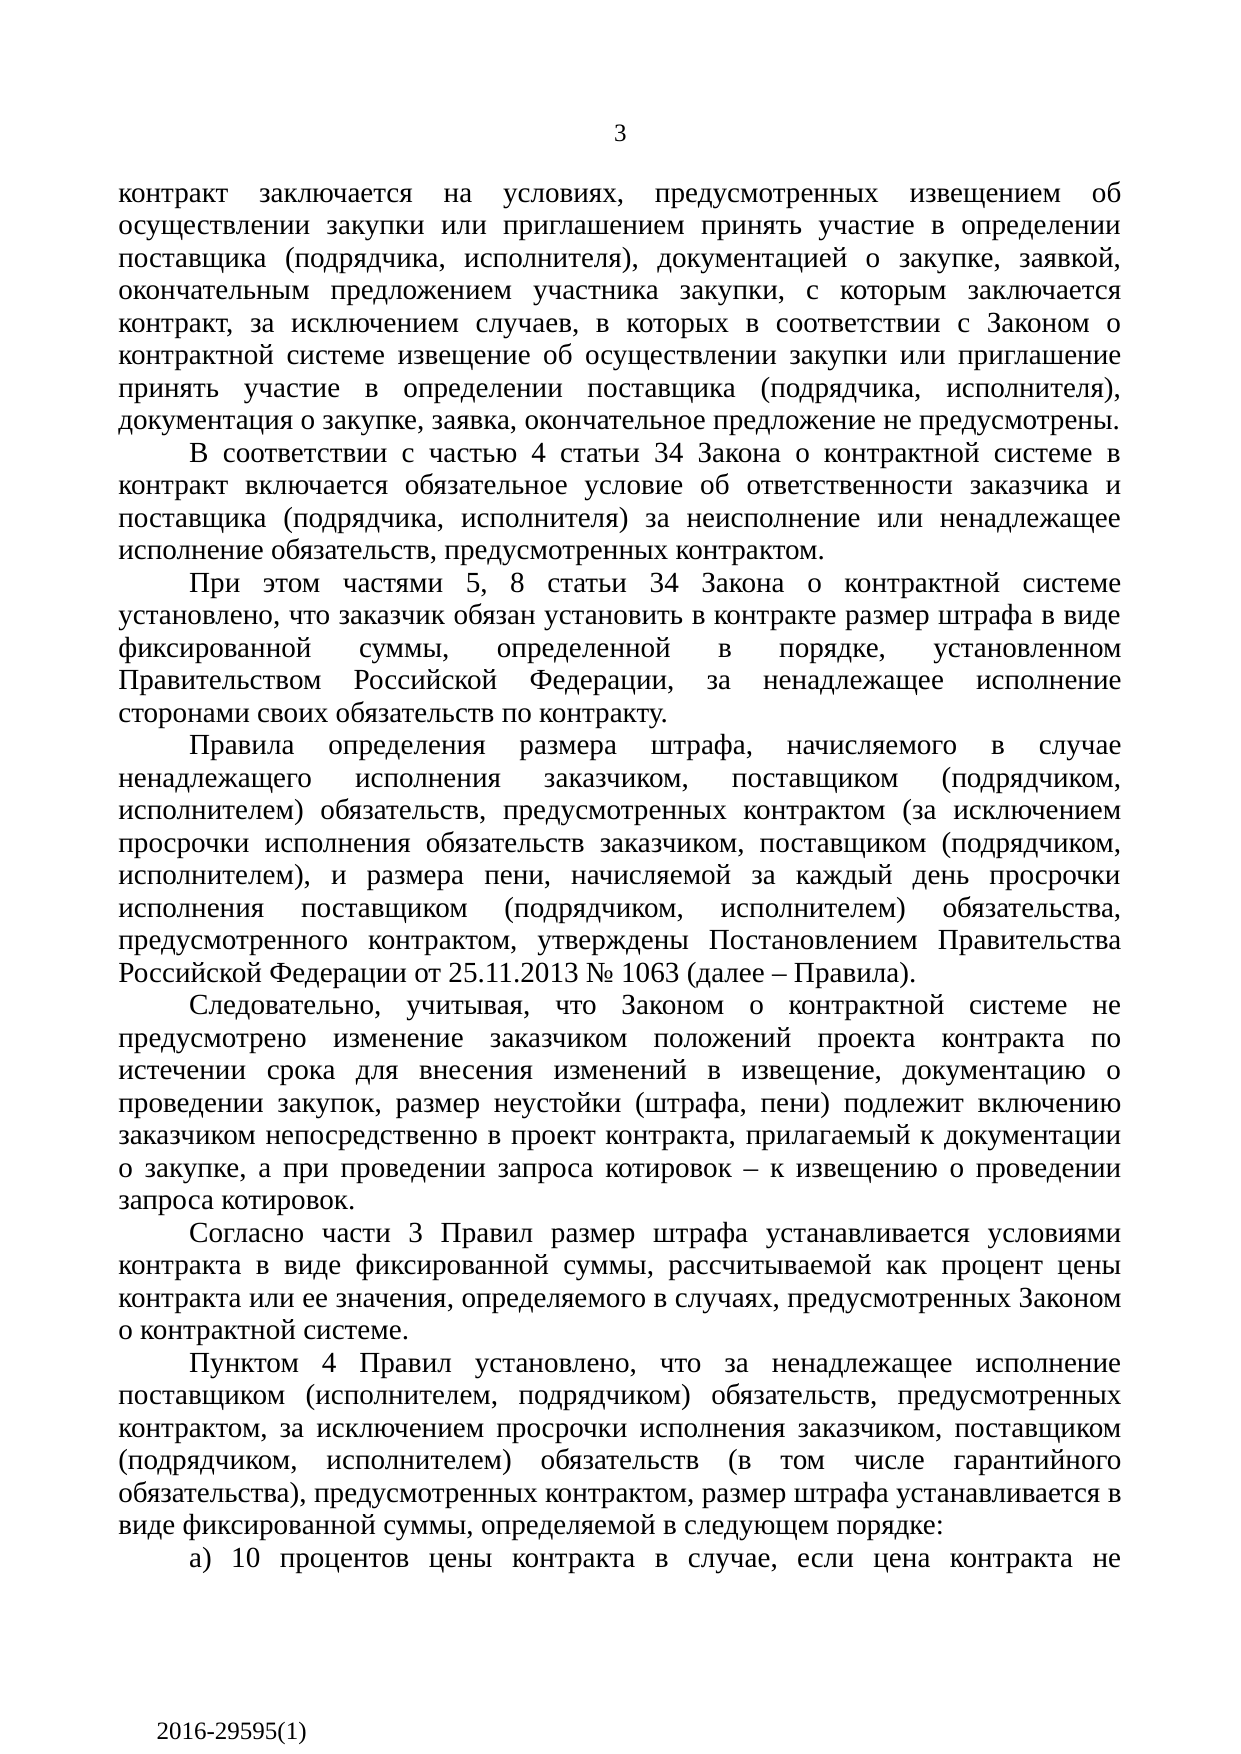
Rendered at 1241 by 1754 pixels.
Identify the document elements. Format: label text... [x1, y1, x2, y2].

text Правила определения размера штрафа, начисляемого в случае ненадлежащего исполнения заказчиком, поставщиком (подрядчиком, исполнителем) обязательств, предусмотренных контрактом (за исключением просрочки исполнения обязательств заказчиком, поставщиком (подрядчиком, исполнителем), и размера пени, начисляемой за каждый день просрочки исполнения поставщиком (подрядчиком, исполнителем) обязательства, предусмотренного контрактом, утверждены Постановлением Правительства Российской Федерации от 25.11.2013 № 1063 (далее – Правила). [118, 729, 1122, 989]
text При этом частями 5, 8 статьи 34 Закона о контрактной системе установлено, что заказчик обязан установить в контракте размер штрафа в виде фиксированной суммы, определенной в порядке, установленном Правительством Российской Федерации, за ненадлежащее исполнение сторонами своих обязательств по контракту. [118, 566, 1122, 729]
text Следовательно, учитывая, что Законом о контрактной системе не предусмотрено изменение заказчиком положений проекта контракта по истечении срока для внесения изменений в извещение, документацию о проведении закупок, размер неустойки (штрафа, пени) подлежит включению заказчиком непосредственно в проект контракта, прилагаемый к документации о закупке, а при проведении запроса котировок – к извещению о проведении запроса котировок. [118, 989, 1122, 1216]
text контракт заключается на условиях, предусмотренных извещением об осуществлении закупки или приглашением принять участие в определении поставщика (подрядчика, исполнителя), документацией о закупке, заявкой, окончательным предложением участника закупки, с которым заключается контракт, за исключением случаев, в которых в соответствии с Законом о контрактной системе извещение об осуществлении закупки или приглашение принять участие в определении поставщика (подрядчика, исполнителя), документация о закупке, заявка, окончательное предложение не предусмотрены. [118, 176, 1122, 436]
text Согласно части 3 Правил размер штрафа устанавливается условиями контракта в виде фиксированной суммы, рассчитываемой как процент цены контракта или ее значения, определяемого в случаях, предусмотренных Законом о контрактной системе. [118, 1216, 1122, 1346]
text Пунктом 4 Правил установлено, что за ненадлежащее исполнение поставщиком (исполнителем, подрядчиком) обязательств, предусмотренных контрактом, за исключением просрочки исполнения заказчиком, поставщиком (подрядчиком, исполнителем) обязательств (в том числе гарантийного обязательства), предусмотренных контрактом, размер штрафа устанавливается в виде фиксированной суммы, определяемой в следующем порядке: [118, 1346, 1122, 1541]
text В соответствии с частью 4 статьи 34 Закона о контрактной системе в контракт включается обязательное условие об ответственности заказчика и поставщика (подрядчика, исполнителя) за неисполнение или ненадлежащее исполнение обязательств, предусмотренных контрактом. [118, 436, 1122, 566]
text а) 10 процентов цены контракта в случае, если цена контракта не [118, 1541, 1122, 1574]
